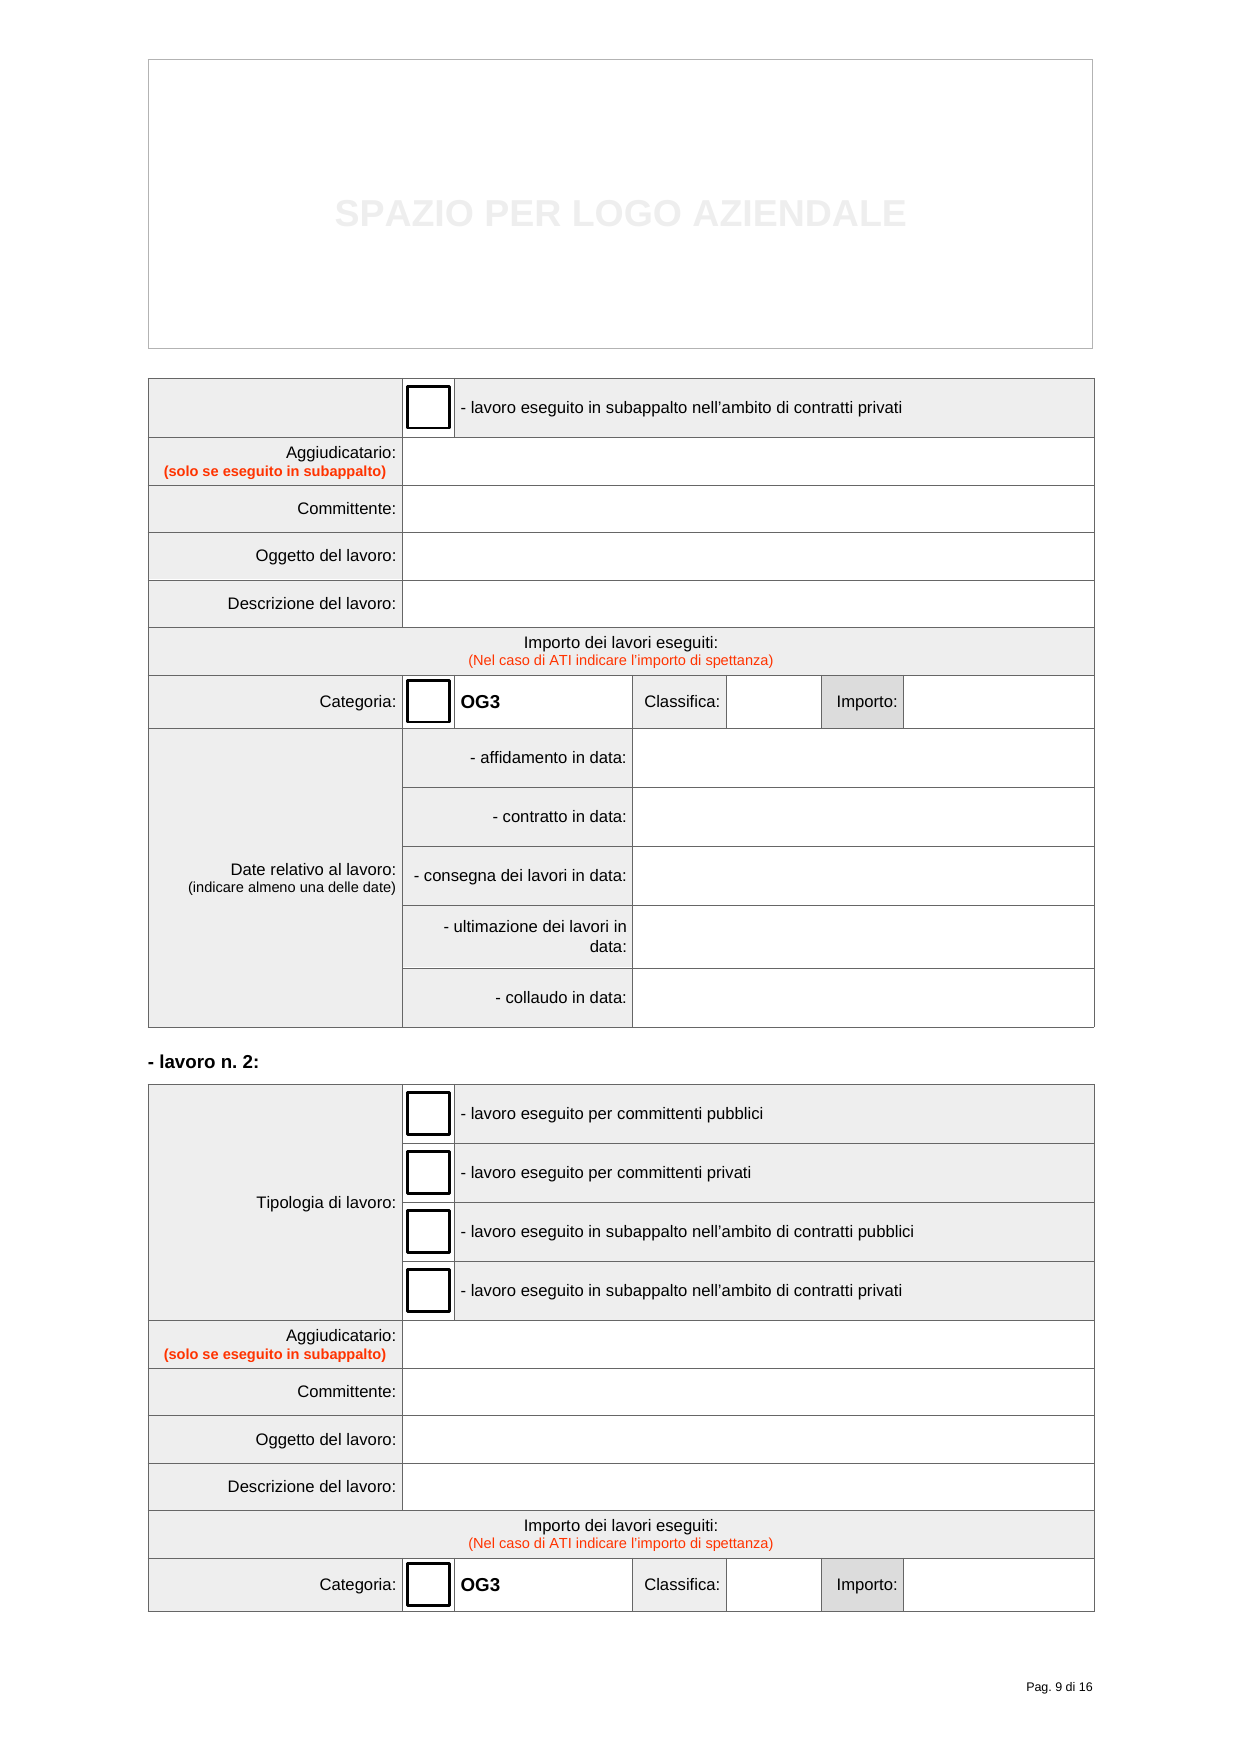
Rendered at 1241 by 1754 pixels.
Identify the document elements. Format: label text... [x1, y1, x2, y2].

table_cell Classifica: [633, 676, 726, 728]
table_cell [403, 533, 1094, 579]
table_cell Importo dei lavori eseguiti: (Nel caso di ATI indicare l’importo di spettanza) [149, 628, 1094, 675]
table_cell Committente: [149, 486, 402, 532]
table_cell - ultimazione dei lavori in data: [403, 906, 632, 967]
table_cell Importo dei lavori eseguiti: (Nel caso di ATI indicare l’importo di spettanza) [149, 1511, 1094, 1558]
table_cell [403, 1464, 1094, 1510]
table_cell Descrizione del lavoro: [149, 581, 402, 627]
table_cell Committente: [149, 1369, 402, 1415]
table_cell - consegna dei lavori in data: [403, 847, 632, 905]
table_cell Date relativo al lavoro: (indicare almeno una delle date) [149, 729, 402, 1027]
table_cell [633, 906, 1094, 967]
table_cell [403, 1262, 454, 1320]
table_cell Descrizione del lavoro: [149, 1464, 402, 1510]
table_cell [904, 676, 1094, 728]
table_cell [403, 1416, 1094, 1463]
table_cell [403, 1559, 454, 1611]
table_cell [403, 379, 454, 437]
table_cell [403, 1144, 454, 1202]
table_cell [403, 486, 1094, 532]
table_cell - contratto in data: [403, 788, 632, 846]
table_cell [403, 1321, 1094, 1368]
table_cell Importo: [822, 1559, 903, 1611]
table_cell Categoria: [149, 1559, 402, 1611]
table_header [149, 379, 402, 437]
table_cell OG3 [455, 1559, 632, 1611]
table_cell [403, 1203, 454, 1261]
table_cell - collaudo in data: [403, 969, 632, 1027]
table_cell [727, 676, 821, 728]
table_cell [403, 581, 1094, 627]
table_cell [633, 969, 1094, 1027]
table_cell Aggiudicatario: (solo se eseguito in subappalto) [149, 438, 402, 485]
table_cell - lavoro eseguito in subappalto nell’ambito di contratti pubblici [455, 1203, 1094, 1261]
table_cell Classifica: [633, 1559, 726, 1611]
table_cell OG3 [455, 676, 632, 728]
table_cell Oggetto del lavoro: [149, 1416, 402, 1463]
table_cell - lavoro eseguito in subappalto nell’ambito di contratti privati [455, 379, 1094, 437]
table_cell [633, 788, 1094, 846]
table_cell [904, 1559, 1094, 1611]
text - lavoro n. 2: [148, 1051, 1092, 1072]
table_cell [403, 676, 454, 728]
table_cell - lavoro eseguito in subappalto nell’ambito di contratti privati [455, 1262, 1094, 1320]
table_cell [633, 847, 1094, 905]
table_cell [403, 438, 1094, 485]
table_cell [633, 729, 1094, 787]
table_cell - lavoro eseguito per committenti privati [455, 1144, 1094, 1202]
table_cell Categoria: [149, 676, 402, 728]
table_header Tipologia di lavoro: [149, 1085, 402, 1320]
table_cell Importo: [822, 676, 903, 728]
table_cell - affidamento in data: [403, 729, 632, 787]
table_cell Aggiudicatario: (solo se eseguito in subappalto) [149, 1321, 402, 1368]
table_header - lavoro eseguito per committenti pubblici [455, 1085, 1094, 1143]
table_cell [403, 1369, 1094, 1415]
table_cell [727, 1559, 821, 1611]
table_header [403, 1085, 454, 1143]
table_cell Oggetto del lavoro: [149, 533, 402, 579]
